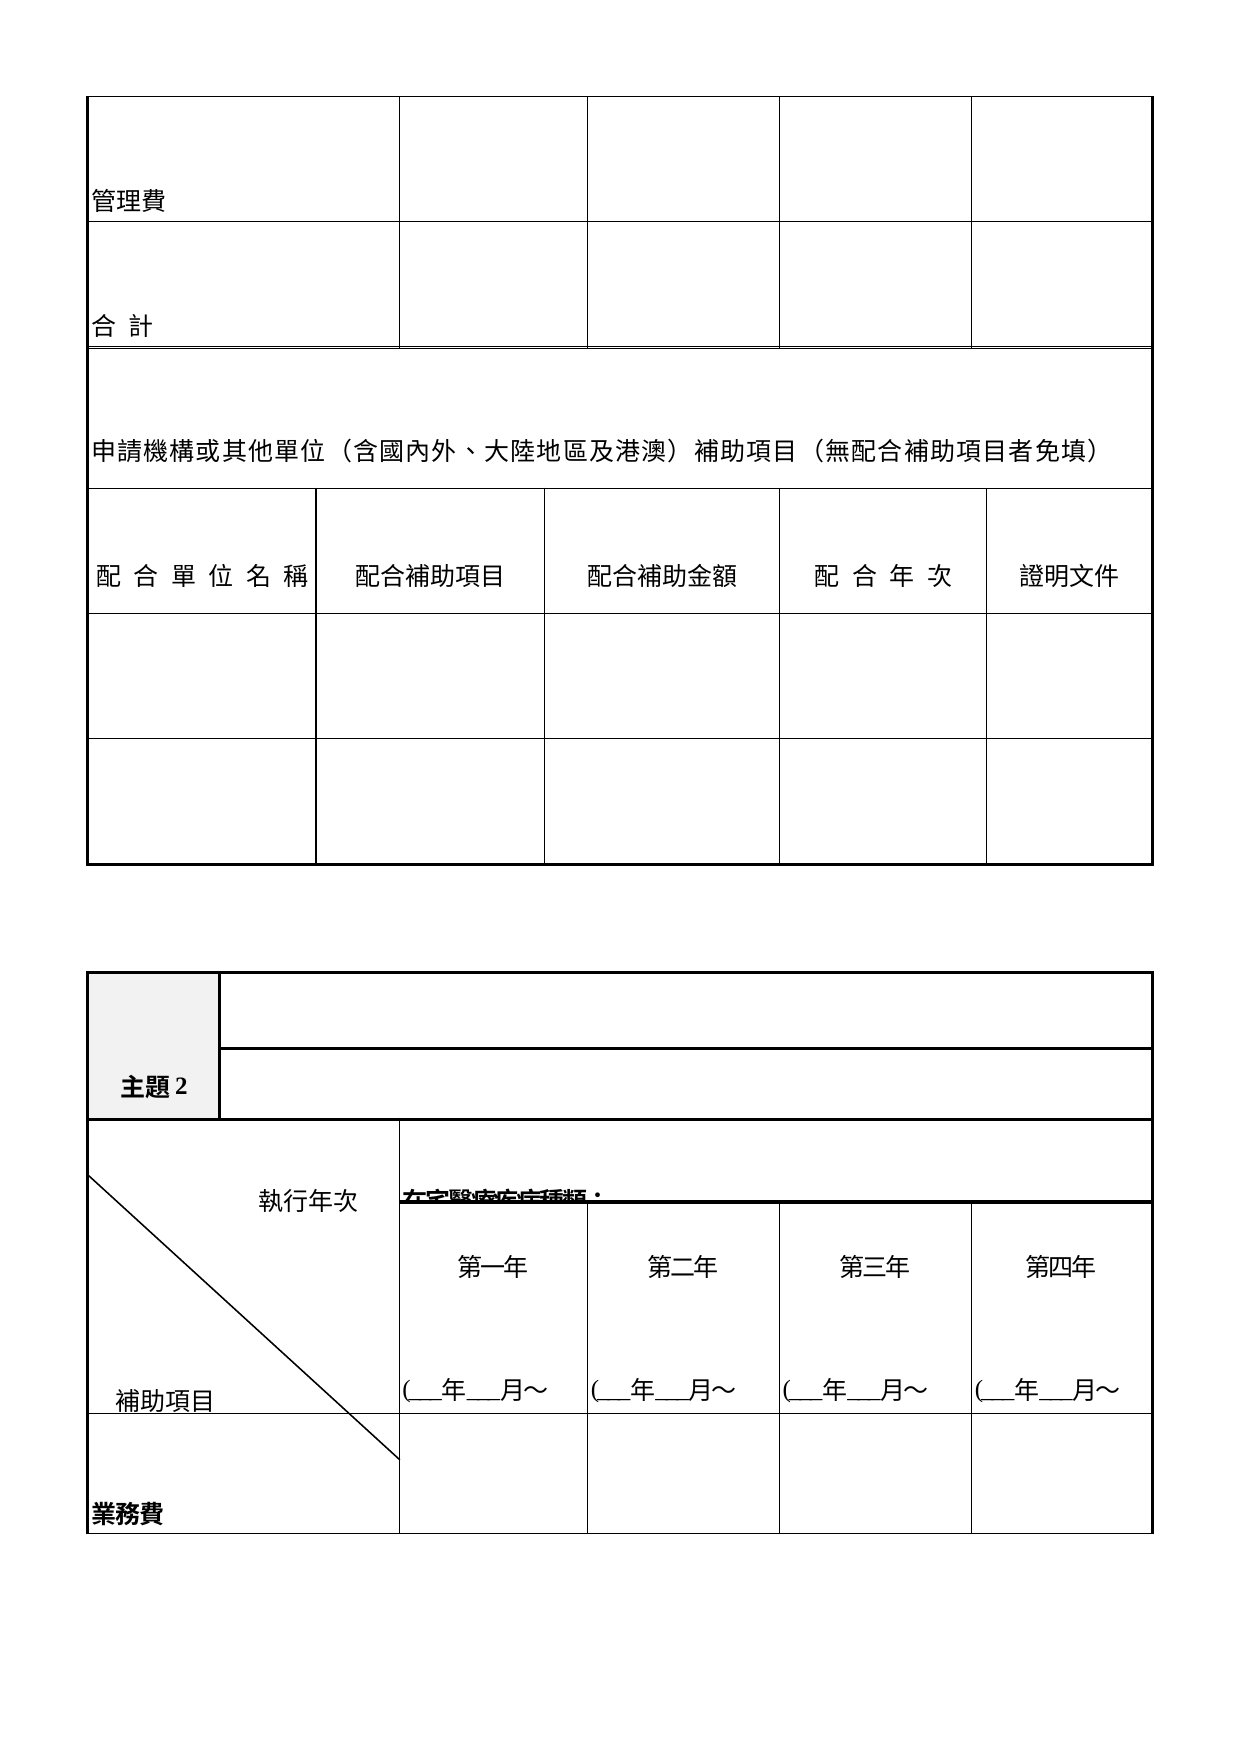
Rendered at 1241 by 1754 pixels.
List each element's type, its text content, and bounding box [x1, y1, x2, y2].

table_cell 配 合 單 位 名 稱 [89, 489, 315, 612]
table_cell [972, 97, 1151, 221]
table_cell [545, 739, 779, 862]
table_cell 配合補助金額 [545, 489, 779, 612]
table_cell [317, 739, 544, 862]
table_cell 在宅醫療疾病種類： [400, 1121, 1151, 1200]
table_cell [545, 614, 779, 737]
table_cell [400, 97, 587, 221]
table_cell 第四年 (___年___月～ ___年___月) [972, 1204, 1151, 1413]
table_cell [987, 739, 1151, 862]
table_cell [588, 222, 779, 346]
table_cell 配 合 年 次 [780, 489, 986, 612]
table_cell 合 計 [89, 222, 399, 346]
table_cell 業務費 [89, 1414, 399, 1533]
table_cell [780, 222, 971, 346]
table_cell 預計收案數： [221, 1050, 1151, 1118]
table_cell [588, 97, 779, 221]
table_cell 第三年 (___年___月～ ___年___月) [780, 1204, 971, 1413]
table_cell 管理費 [89, 97, 399, 221]
table_cell [972, 1414, 1151, 1533]
table_cell [89, 739, 315, 862]
table_cell [317, 614, 544, 737]
table_cell [780, 614, 986, 737]
table_cell [972, 222, 1151, 346]
table_cell 第二年 (___年___月～ ___年___月) [588, 1204, 779, 1413]
table_cell 配合補助項目 [317, 489, 544, 612]
table_cell [780, 97, 971, 221]
table_header 診所/地區醫院 [221, 974, 1151, 1047]
table_cell [780, 739, 986, 862]
table_header 主題2 (非必選) [89, 974, 218, 1118]
table_cell [987, 614, 1151, 737]
table_cell 執行年次 補助項目 [89, 1121, 399, 1413]
table_cell 證明文件 [987, 489, 1151, 612]
table_cell [89, 614, 315, 737]
table_cell 申請機構或其他單位（含國內外、大陸地區及港澳）補助項目（無配合補助項目者免填） [89, 349, 1151, 487]
table_cell 第一年 (___年___月～ ___年___月) [400, 1204, 587, 1413]
table_cell [588, 1414, 779, 1533]
table_cell [400, 1414, 587, 1533]
table_cell [400, 222, 587, 346]
table_cell [780, 1414, 971, 1533]
